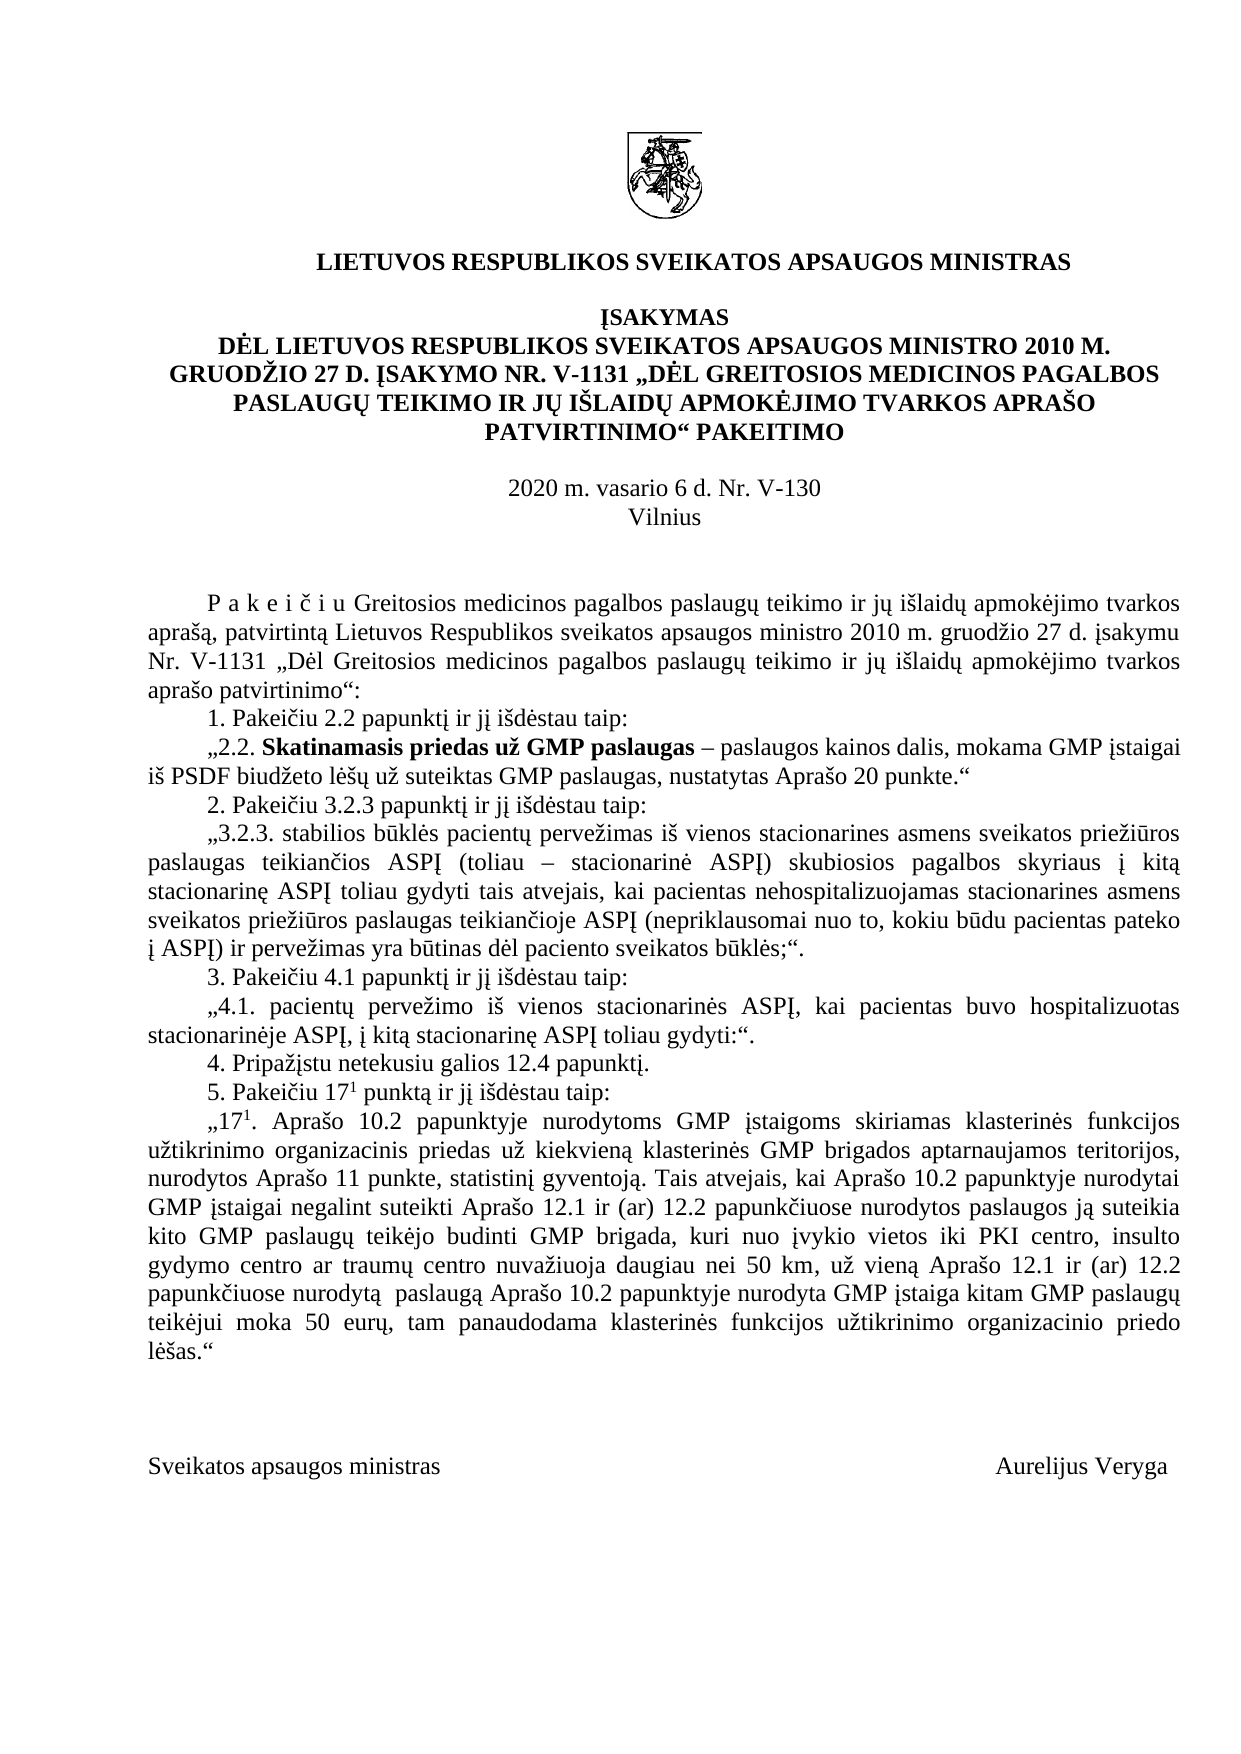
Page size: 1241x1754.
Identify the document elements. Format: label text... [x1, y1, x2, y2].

text 1. Pakeičiu 2.2 papunktį ir jį išdėstau taip: [148, 703, 1181, 732]
text DĖL LIETUVOS RESPUBLIKOS SVEIKATOS APSAUGOS MINISTRO 2010 M. GRUODŽIO 27 D. ĮSAKYMO NR. V-1131 „DĖL GREITOSIOS MEDICINOS PAGALBOS PASLAUGŲ TEIKIMO IR JŲ IŠLAIDŲ APMOKĖJIMO TVARKOS APRAŠO PATVIRTINIMO“ PAKEITIMO [148, 331, 1181, 446]
text 2. Pakeičiu 3.2.3 papunktį ir jį išdėstau taip: [148, 790, 1181, 818]
text „2.2. Skatinamasis priedas už GMP paslaugas – paslaugos kainos dalis, mokama GMP įstaigai iš PSDF biudžeto lėšų už suteiktas GMP paslaugas, nustatytas Aprašo 20 punkte.“ [148, 732, 1181, 790]
text „171. Aprašo 10.2 papunktyje nurodytoms GMP įstaigoms skiriamas klasterinės funkcijos užtikrinimo organizacinis priedas už kiekvieną klasterinės GMP brigados aptarnaujamos teritorijos, nurodytos Aprašo 11 punkte, statistinį gyventoją. Tais atvejais, kai Aprašo 10.2 papunktyje nurodytai GMP įstaigai negalint suteikti Aprašo 12.1 ir (ar) 12.2 papunkčiuose nurodytos paslaugos ją suteikia kito GMP paslaugų teikėjo budinti GMP brigada, kuri nuo įvykio vietos iki PKI centro, insulto gydymo centro ar traumų centro nuvažiuoja daugiau nei 50 km, už vieną Aprašo 12.1 ir (ar) 12.2 papunkčiuose nurodytą paslaugą Aprašo 10.2 papunktyje nurodyta GMP įstaiga kitam GMP paslaugų teikėjui moka 50 eurų, tam panaudodama klasterinės funkcijos užtikrinimo organizacinio priedo lėšas.“ [148, 1106, 1181, 1365]
text LIETUVOS RESPUBLIKOS SVEIKATOS APSAUGOS MINISTRAS [148, 247, 1181, 276]
text 2020 m. vasario 6 d. Nr. V-130 [148, 473, 1181, 502]
text 5. Pakeičiu 171 punktą ir jį išdėstau taip: [148, 1077, 1181, 1106]
text „3.2.3. stabilios būklės pacientų pervežimas iš vienos stacionarines asmens sveikatos priežiūros paslaugas teikiančios ASPĮ (toliau – stacionarinė ASPĮ) skubiosios pagalbos skyriaus į kitą stacionarinę ASPĮ toliau gydyti tais atvejais, kai pacientas nehospitalizuojamas stacionarines asmens sveikatos priežiūros paslaugas teikiančioje ASPĮ (nepriklausomai nuo to, kokiu būdu pacientas pateko į ASPĮ) ir pervežimas yra būtinas dėl paciento sveikatos būklės;“. [148, 818, 1181, 962]
text ĮSAKYMAS [148, 303, 1181, 331]
text Vilnius [148, 502, 1181, 531]
text 3. Pakeičiu 4.1 papunktį ir jį išdėstau taip: [148, 962, 1181, 991]
text P a k e i č i u Greitosios medicinos pagalbos paslaugų teikimo ir jų išlaidų apmokėjimo tvarkos aprašą, patvirtintą Lietuvos Respublikos sveikatos apsaugos ministro 2010 m. gruodžio 27 d. įsakymu Nr. V-1131 „Dėl Greitosios medicinos pagalbos paslaugų teikimo ir jų išlaidų apmokėjimo tvarkos aprašo patvirtinimo“: [148, 588, 1181, 703]
text Sveikatos apsaugos ministras Aurelijus Veryga [148, 1451, 1181, 1480]
text „4.1. pacientų pervežimo iš vienos stacionarinės ASPĮ, kai pacientas buvo hospitalizuotas stacionarinėje ASPĮ, į kitą stacionarinę ASPĮ toliau gydyti:“. [148, 991, 1181, 1048]
text 4. Pripažįstu netekusiu galios 12.4 papunktį. [148, 1048, 1181, 1077]
